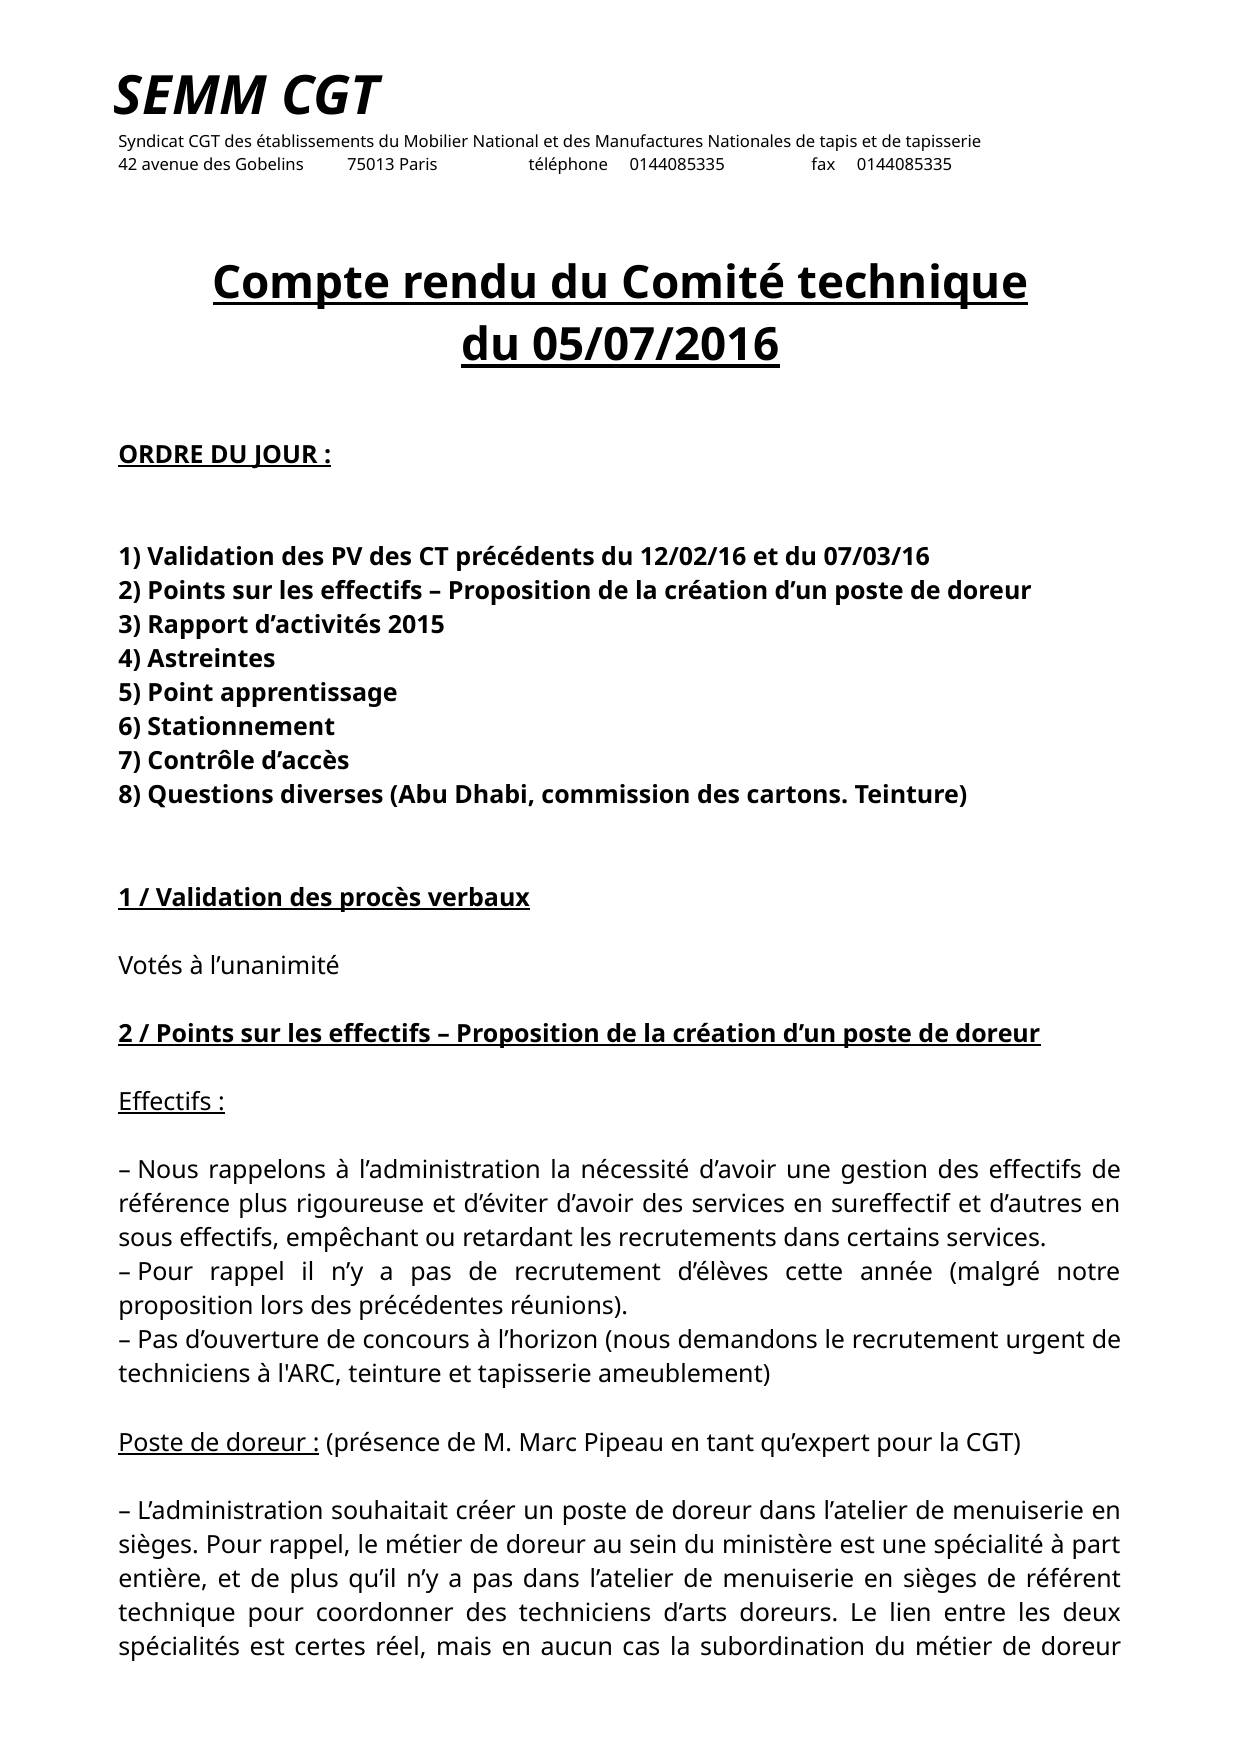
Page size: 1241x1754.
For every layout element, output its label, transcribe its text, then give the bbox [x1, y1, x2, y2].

text ORDRE DU JOUR : [118, 436, 1122, 470]
text 2) Points sur les effectifs – Proposition de la création d’un poste de doreur [118, 573, 1122, 607]
text 4) Astreintes [118, 641, 1122, 675]
text du 05/07/2016 [118, 312, 1122, 374]
text SEMM CGT [73, 56, 1122, 130]
text Syndicat CGT des établissements du Mobilier National et des Manufactures Nationales de tapis et de tapisserie [118, 130, 1122, 153]
text – Nous rappelons à l’administration la nécessité d’avoir une gestion des effectifs de référence plus rigoureuse et d’éviter d’avoir des services en sureffectif et d’autres en sous effectifs, empêchant ou retardant les recrutements dans certains services. [118, 1152, 1122, 1254]
text – L’administration souhaitait créer un poste de doreur dans l’atelier de menuiserie en sièges. Pour rappel, le métier de doreur au sein du ministère est une spécialité à part entière, et de plus qu’il n’y a pas dans l’atelier de menuiserie en sièges de référent technique pour coordonner des techniciens d’arts doreurs. Le lien entre les deux spécialités est certes réel, mais en aucun cas la subordination du métier de doreur [118, 1492, 1122, 1663]
text 42 avenue des Gobelins 75013 Paris téléphone 0144085335 fax 0144085335 [118, 153, 1122, 175]
text 8) Questions diverses (Abu Dhabi, commission des cartons. Teinture) [118, 777, 1122, 811]
text 1 / Validation des procès verbaux [118, 879, 1122, 913]
text Compte rendu du Comité technique [118, 249, 1122, 312]
text 1) Validation des PV des CT précédents du 12/02/16 et du 07/03/16 [118, 538, 1122, 573]
text 3) Rapport d’activités 2015 [118, 607, 1122, 641]
text 7) Contrôle d’accès [118, 743, 1122, 777]
text 6) Stationnement [118, 709, 1122, 743]
text Effectifs : [118, 1083, 1122, 1118]
text 5) Point apprentissage [118, 675, 1122, 709]
text – Pour rappel il n’y a pas de recrutement d’élèves cette année (malgré notre proposition lors des précédentes réunions). [118, 1254, 1122, 1322]
text Poste de doreur : (présence de M. Marc Pipeau en tant qu’expert pour la CGT) [118, 1424, 1122, 1458]
text 2 / Points sur les effectifs – Proposition de la création d’un poste de doreur [118, 1015, 1122, 1049]
text – Pas d’ouverture de concours à l’horizon (nous demandons le recrutement urgent de techniciens à l'ARC, teinture et tapisserie ameublement) [118, 1322, 1122, 1390]
text Votés à l’unanimité [118, 947, 1122, 981]
